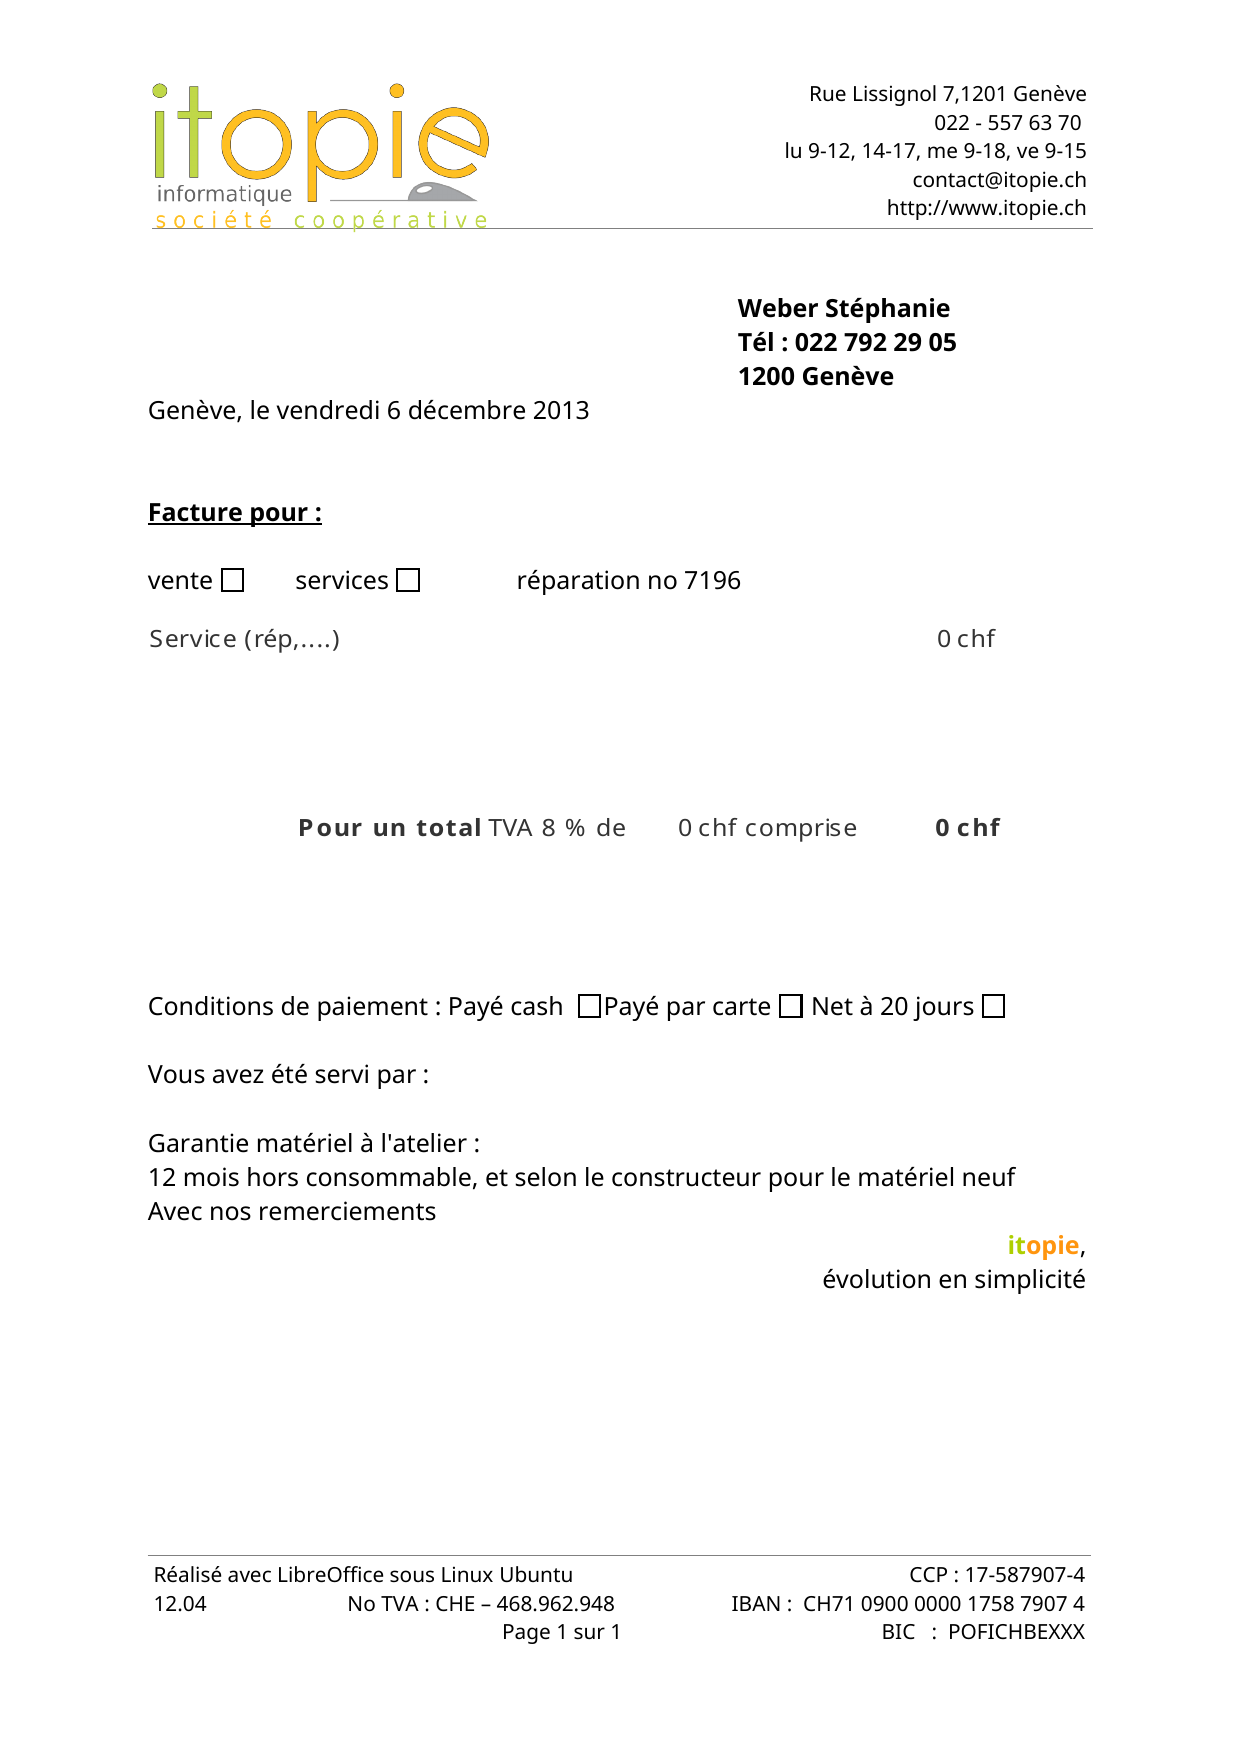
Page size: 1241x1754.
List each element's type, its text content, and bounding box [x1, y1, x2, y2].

text Genève, le vendredi 6 décembre 2013 [148, 392, 1093, 427]
text vente services réparation no 7196 [148, 563, 1093, 597]
text Weber Stéphanie [148, 290, 1093, 324]
text évolution en simplicité [148, 1262, 1093, 1296]
text Garantie matériel à l'atelier : [148, 1125, 1093, 1159]
text Facture pour : [148, 495, 1093, 529]
text Avec nos remerciements [148, 1193, 1093, 1227]
text Vous avez été servi par : [148, 1057, 1093, 1091]
text Tél : 022 792 29 05 [148, 324, 1093, 358]
text itopie, [148, 1227, 1093, 1262]
text 12 mois hors consommable, et selon le constructeur pour le matériel neuf [148, 1159, 1093, 1193]
picture [138, 72, 500, 244]
text 1200 Genève [148, 358, 1093, 392]
text Conditions de paiement : Payé cash Payé par carte Net à 20 jours [148, 989, 1093, 1023]
